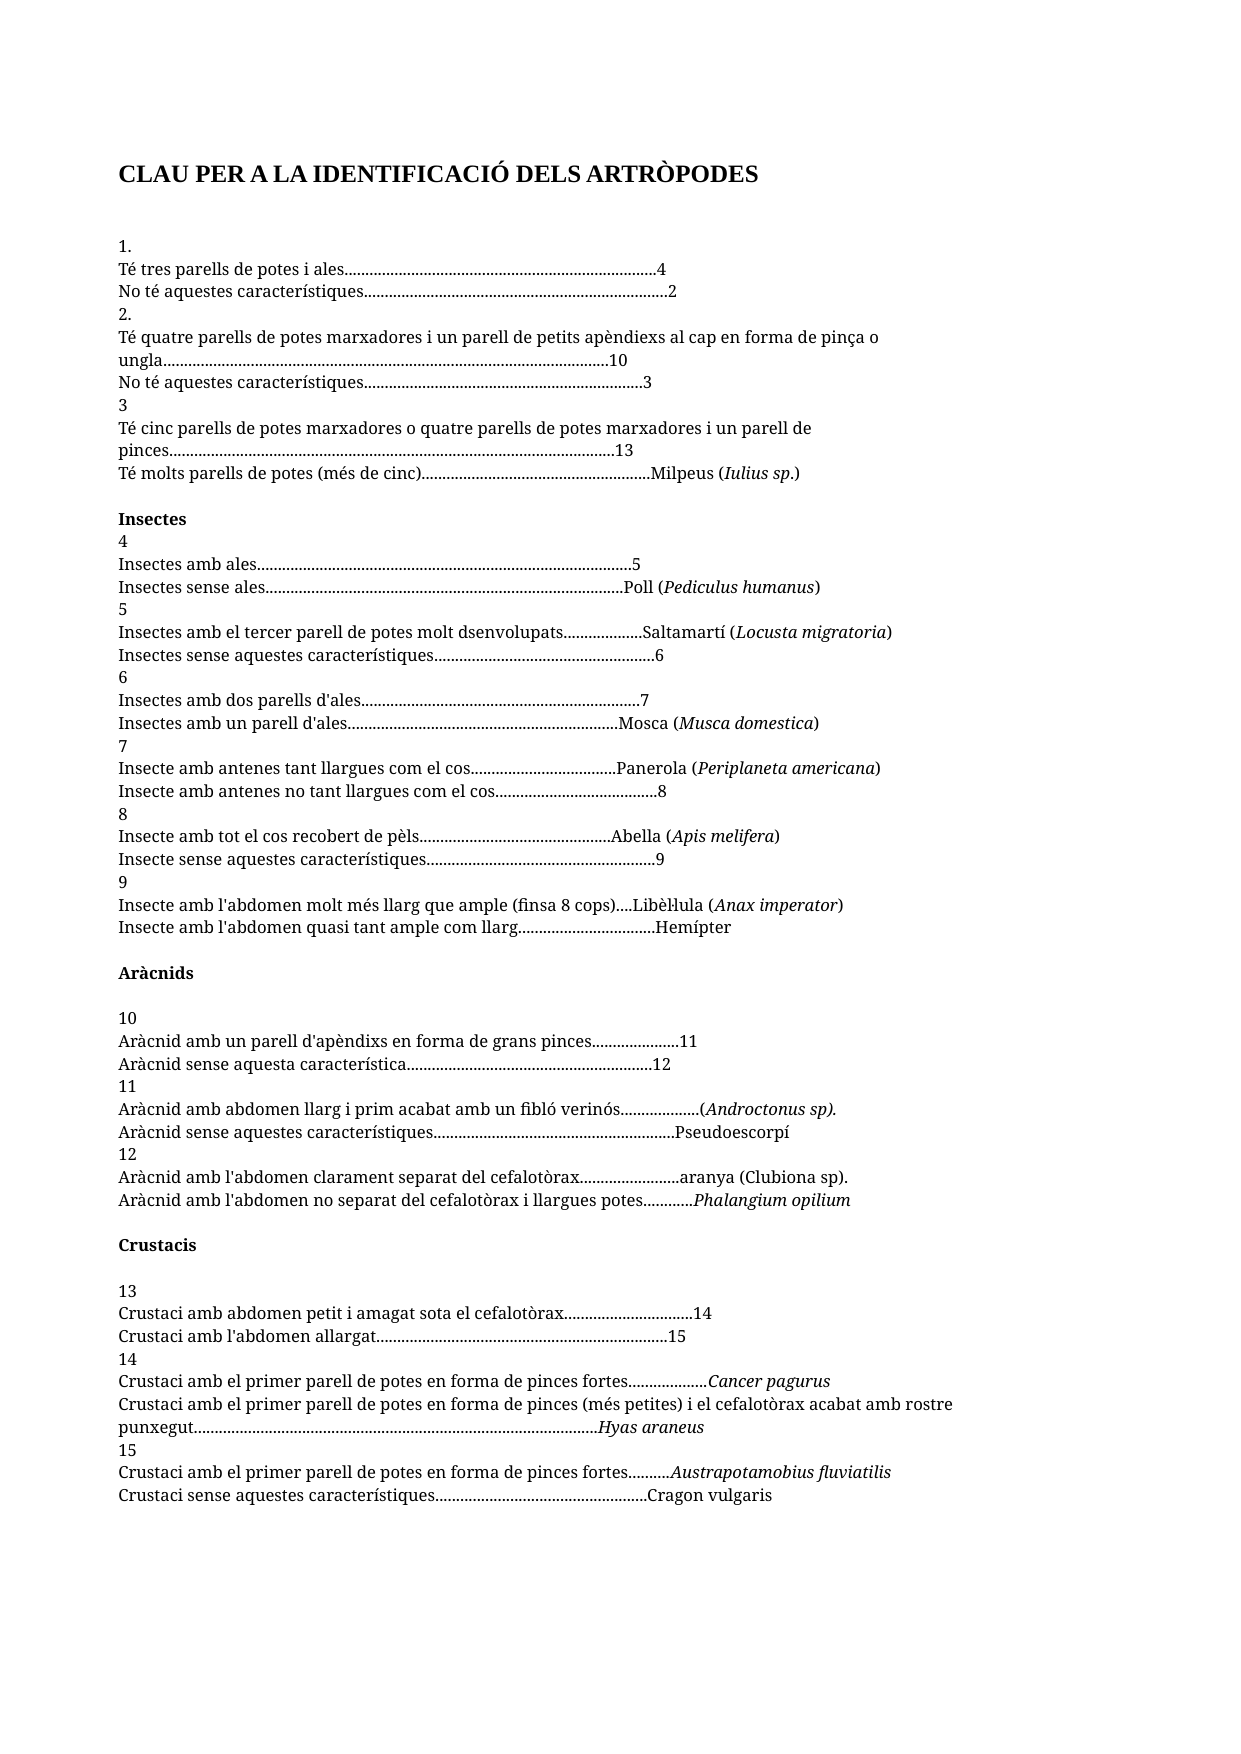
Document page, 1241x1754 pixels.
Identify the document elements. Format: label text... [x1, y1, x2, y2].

text No té aquestes característiques.........................................................................2 [118, 280, 1122, 303]
text 15 [118, 1438, 1122, 1461]
text Té quatre parells de potes marxadores i un parell de petits apèndiexs al cap en forma de pinça o ungla...........................................................................................................10 [118, 326, 1122, 371]
text Insectes [118, 507, 1122, 530]
text Insecte amb l'abdomen molt més llarg que ample (finsa 8 cops)....Libèl·lula (Anax imperator) [118, 893, 1122, 916]
text CLAU PER A LA IDENTIFICACIÓ DELS ARTRÒPODES [118, 159, 1122, 188]
text 11 [118, 1075, 1122, 1098]
text Crustaci amb l'abdomen allargat......................................................................15 [118, 1325, 1122, 1347]
text Crustaci amb el primer parell de potes en forma de pinces fortes...................Cancer pagurus [118, 1370, 1122, 1393]
text 3 [118, 394, 1122, 416]
text 12 [118, 1143, 1122, 1166]
text Aràcnid amb un parell d'apèndixs en forma de grans pinces.....................11 [118, 1029, 1122, 1052]
text Aràcnid amb l'abdomen no separat del cefalotòrax i llargues potes............Phalangium opilium [118, 1188, 1122, 1211]
text Crustaci amb el primer parell de potes en forma de pinces fortes..........Austrapotamobius fluviatilis [118, 1461, 1122, 1484]
text Insecte amb antenes no tant llargues com el cos.......................................8 [118, 780, 1122, 802]
text Insectes sense ales......................................................................................Poll (Pediculus humanus) [118, 575, 1122, 598]
text 4 [118, 530, 1122, 553]
text Insectes amb un parell d'ales.................................................................Mosca (Musca domestica) [118, 712, 1122, 734]
text Insecte amb antenes tant llargues com el cos...................................Panerola (Periplaneta americana) [118, 757, 1122, 780]
text 7 [118, 734, 1122, 757]
text Aràcnid sense aquesta característica...........................................................12 [118, 1052, 1122, 1075]
text Aràcnid amb abdomen llarg i prim acabat amb un fibló verinós...................(Androctonus sp). [118, 1098, 1122, 1120]
text Insectes sense aquestes característiques.....................................................6 [118, 643, 1122, 666]
text 5 [118, 598, 1122, 621]
text Aràcnid sense aquestes característiques..........................................................Pseudoescorpí [118, 1120, 1122, 1143]
text 14 [118, 1347, 1122, 1370]
text 13 [118, 1279, 1122, 1302]
text Té molts parells de potes (més de cinc).......................................................Milpeus (Iulius sp.) [118, 462, 1122, 484]
text Té tres parells de potes i ales...........................................................................4 [118, 257, 1122, 280]
text Aràcnids [118, 961, 1122, 984]
text 6 [118, 666, 1122, 689]
text 8 [118, 802, 1122, 825]
text Insectes amb dos parells d'ales...................................................................7 [118, 689, 1122, 712]
text Té cinc parells de potes marxadores o quatre parells de potes marxadores i un parell de pinces...........................................................................................................13 [118, 416, 1122, 462]
text Crustaci amb el primer parell de potes en forma de pinces (més petites) i el cefalotòrax acabat amb rostre punxegut.................................................................................................Hyas araneus [118, 1393, 1122, 1438]
text Insecte amb tot el cos recobert de pèls..............................................Abella (Apis melifera) [118, 825, 1122, 848]
text Insectes amb ales..........................................................................................5 [118, 553, 1122, 575]
text 1. [118, 235, 1122, 257]
text Aràcnid amb l'abdomen clarament separat del cefalotòrax........................aranya (Clubiona sp). [118, 1166, 1122, 1188]
text 2. [118, 303, 1122, 326]
text Crustaci amb abdomen petit i amagat sota el cefalotòrax...............................14 [118, 1302, 1122, 1325]
text Insecte sense aquestes característiques.......................................................9 [118, 848, 1122, 871]
text Insectes amb el tercer parell de potes molt dsenvolupats...................Saltamartí (Locusta migratoria) [118, 621, 1122, 643]
text 10 [118, 1007, 1122, 1029]
text Crustacis [118, 1234, 1122, 1257]
text 9 [118, 871, 1122, 893]
text Crustaci sense aquestes característiques...................................................Cragon vulgaris [118, 1484, 1122, 1506]
text Insecte amb l'abdomen quasi tant ample com llarg.................................Hemípter [118, 916, 1122, 939]
text No té aquestes característiques...................................................................3 [118, 371, 1122, 394]
